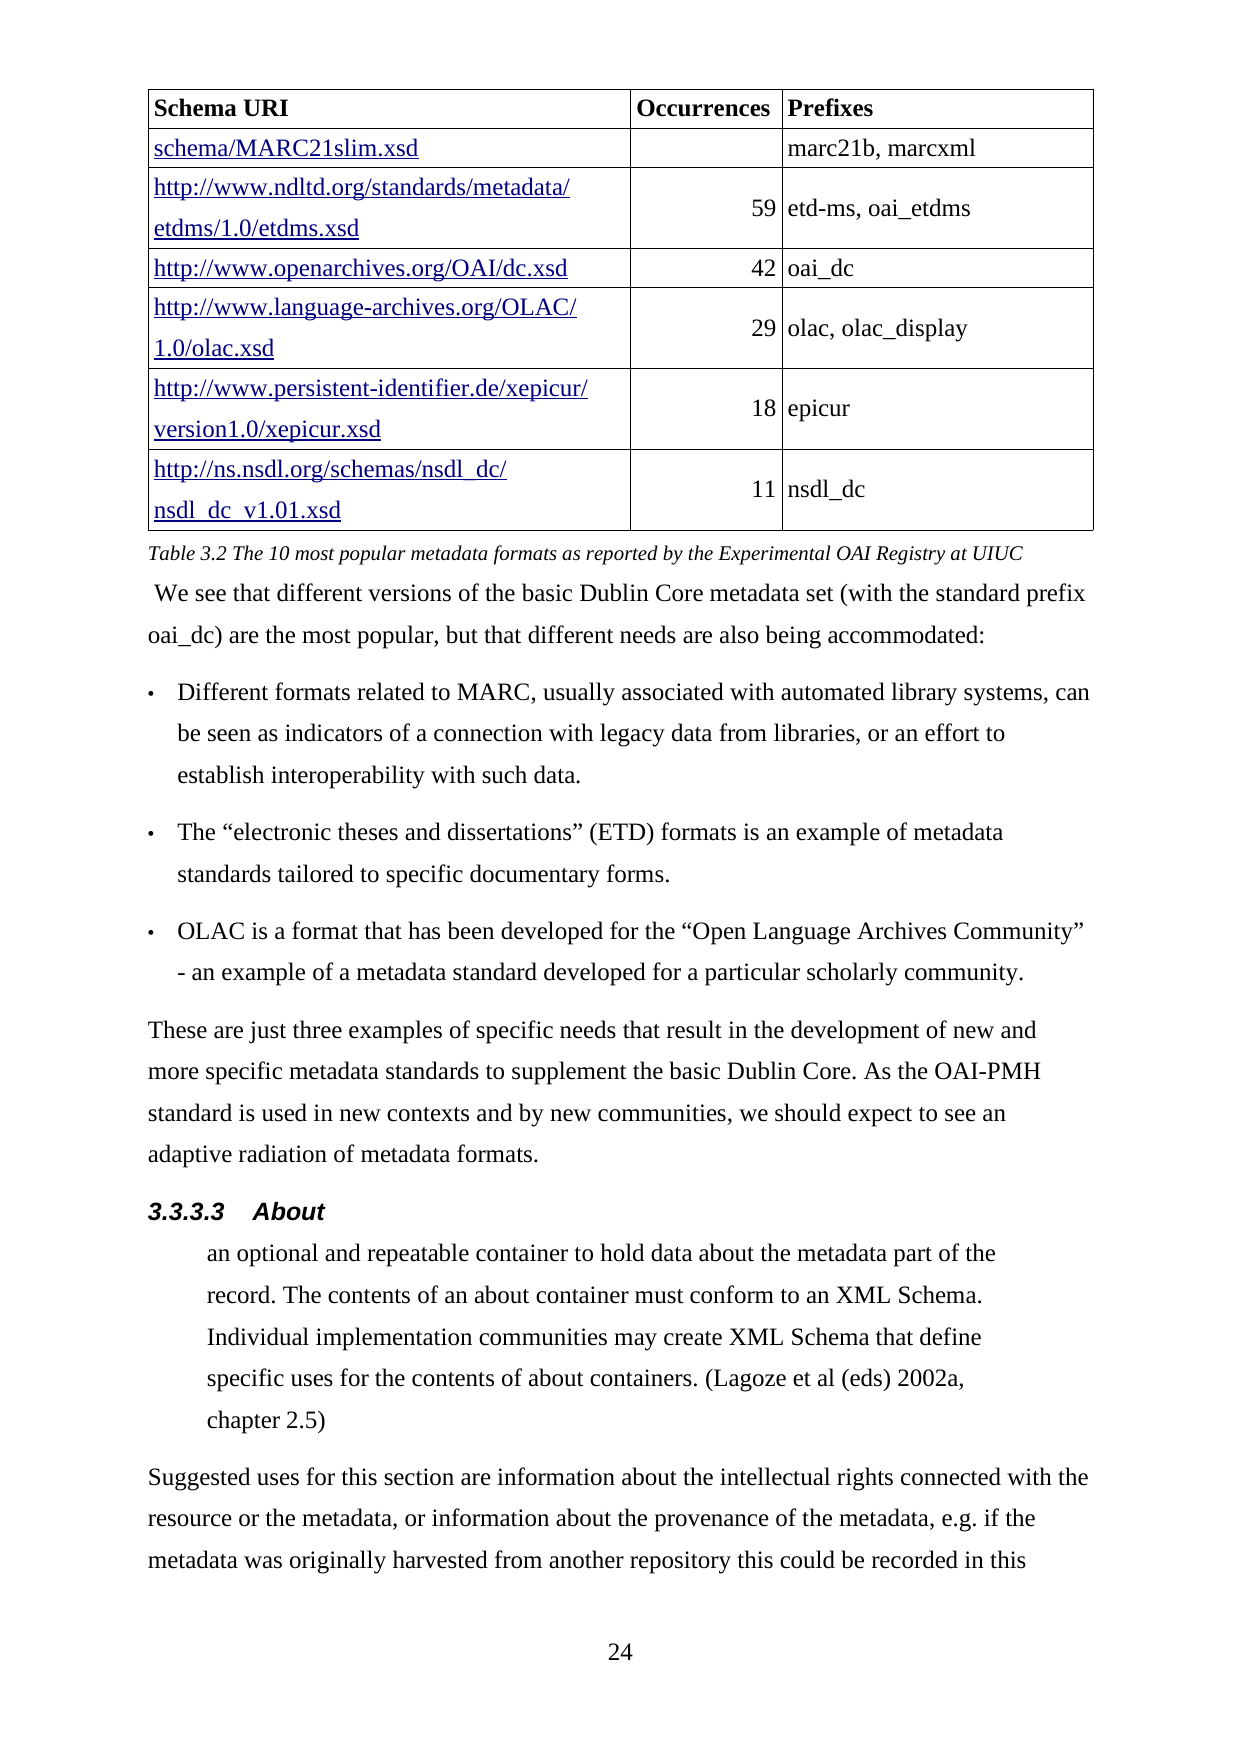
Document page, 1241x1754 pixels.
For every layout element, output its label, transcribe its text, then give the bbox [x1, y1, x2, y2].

text We see that different versions of the basic Dublin Core metadata set (with the standard prefix oai_dc) are the most popular, but that different needs are also being accommodated: [148, 579, 1093, 648]
table_header Prefixes [783, 90, 1093, 128]
table_cell oai_dc [783, 249, 1093, 287]
text an optional and repeatable container to hold data about the metadata part of the record. The contents of an about container must conform to an XML Schema. Individual implementation communities may create XML Schema that define specific uses for the contents of about containers. (Lagoze et al (eds) 2002a, chapter 2.5) [207, 1239, 1033, 1433]
table_cell 29 [631, 288, 782, 368]
table_cell 59 [631, 168, 782, 248]
text These are just three examples of specific needs that result in the development of new and more specific metadata standards to supplement the basic Dublin Core. As the OAI-PMH standard is used in new contexts and by new communities, we should expect to see an adaptive radiation of metadata formats. [148, 1016, 1093, 1168]
table_cell nsdl_dc [783, 450, 1093, 530]
table_cell etd-ms, oai_etdms [783, 168, 1093, 248]
table_header Occurrences [631, 90, 782, 128]
table_cell epicur [783, 369, 1093, 449]
list OLAC is a format that has been developed for the “Open Language Archives Community” - an example of a metadata standard developed for a particular scholarly community. [148, 917, 1093, 986]
table_cell 18 [631, 369, 782, 449]
subtitle About [148, 1198, 1093, 1226]
text Suggested uses for this section are information about the intellectual rights connected with the resource or the metadata, or information about the provenance of the metadata, e.g. if the metadata was originally harvested from another repository this could be recorded in this [148, 1463, 1093, 1574]
text Table 3.2 The 10 most popular metadata formats as reported by the Experimental OAI Registry at UIUC [148, 542, 1093, 565]
table_cell 11 [631, 450, 782, 530]
table_cell schema/MARC21slim.xsd [149, 129, 630, 167]
table_cell 42 [631, 249, 782, 287]
list The “electronic theses and dissertations” (ETD) formats is an example of metadata standards tailored to specific documentary forms. [148, 818, 1093, 887]
table_cell olac, olac_display [783, 288, 1093, 368]
table_cell http://ns.nsdl.org/schemas/nsdl_dc/nsdl_dc_v1.01.xsd [149, 450, 630, 530]
table_cell [631, 129, 782, 167]
list Different formats related to MARC, usually associated with automated library systems, can be seen as indicators of a connection with legacy data from libraries, or an effort to establish interoperability with such data. [148, 678, 1093, 789]
table_cell http://www.persistent-identifier.de/xepicur/version1.0/xepicur.xsd [149, 369, 630, 449]
table_cell marc21b, marcxml [783, 129, 1093, 167]
table_cell http://www.language-archives.org/OLAC/1.0/olac.xsd [149, 288, 630, 368]
table_cell http://www.ndltd.org/standards/metadata/etdms/1.0/etdms.xsd [149, 168, 630, 248]
table_cell http://www.openarchives.org/OAI/dc.xsd [149, 249, 630, 287]
table_header Schema URI [149, 90, 630, 128]
